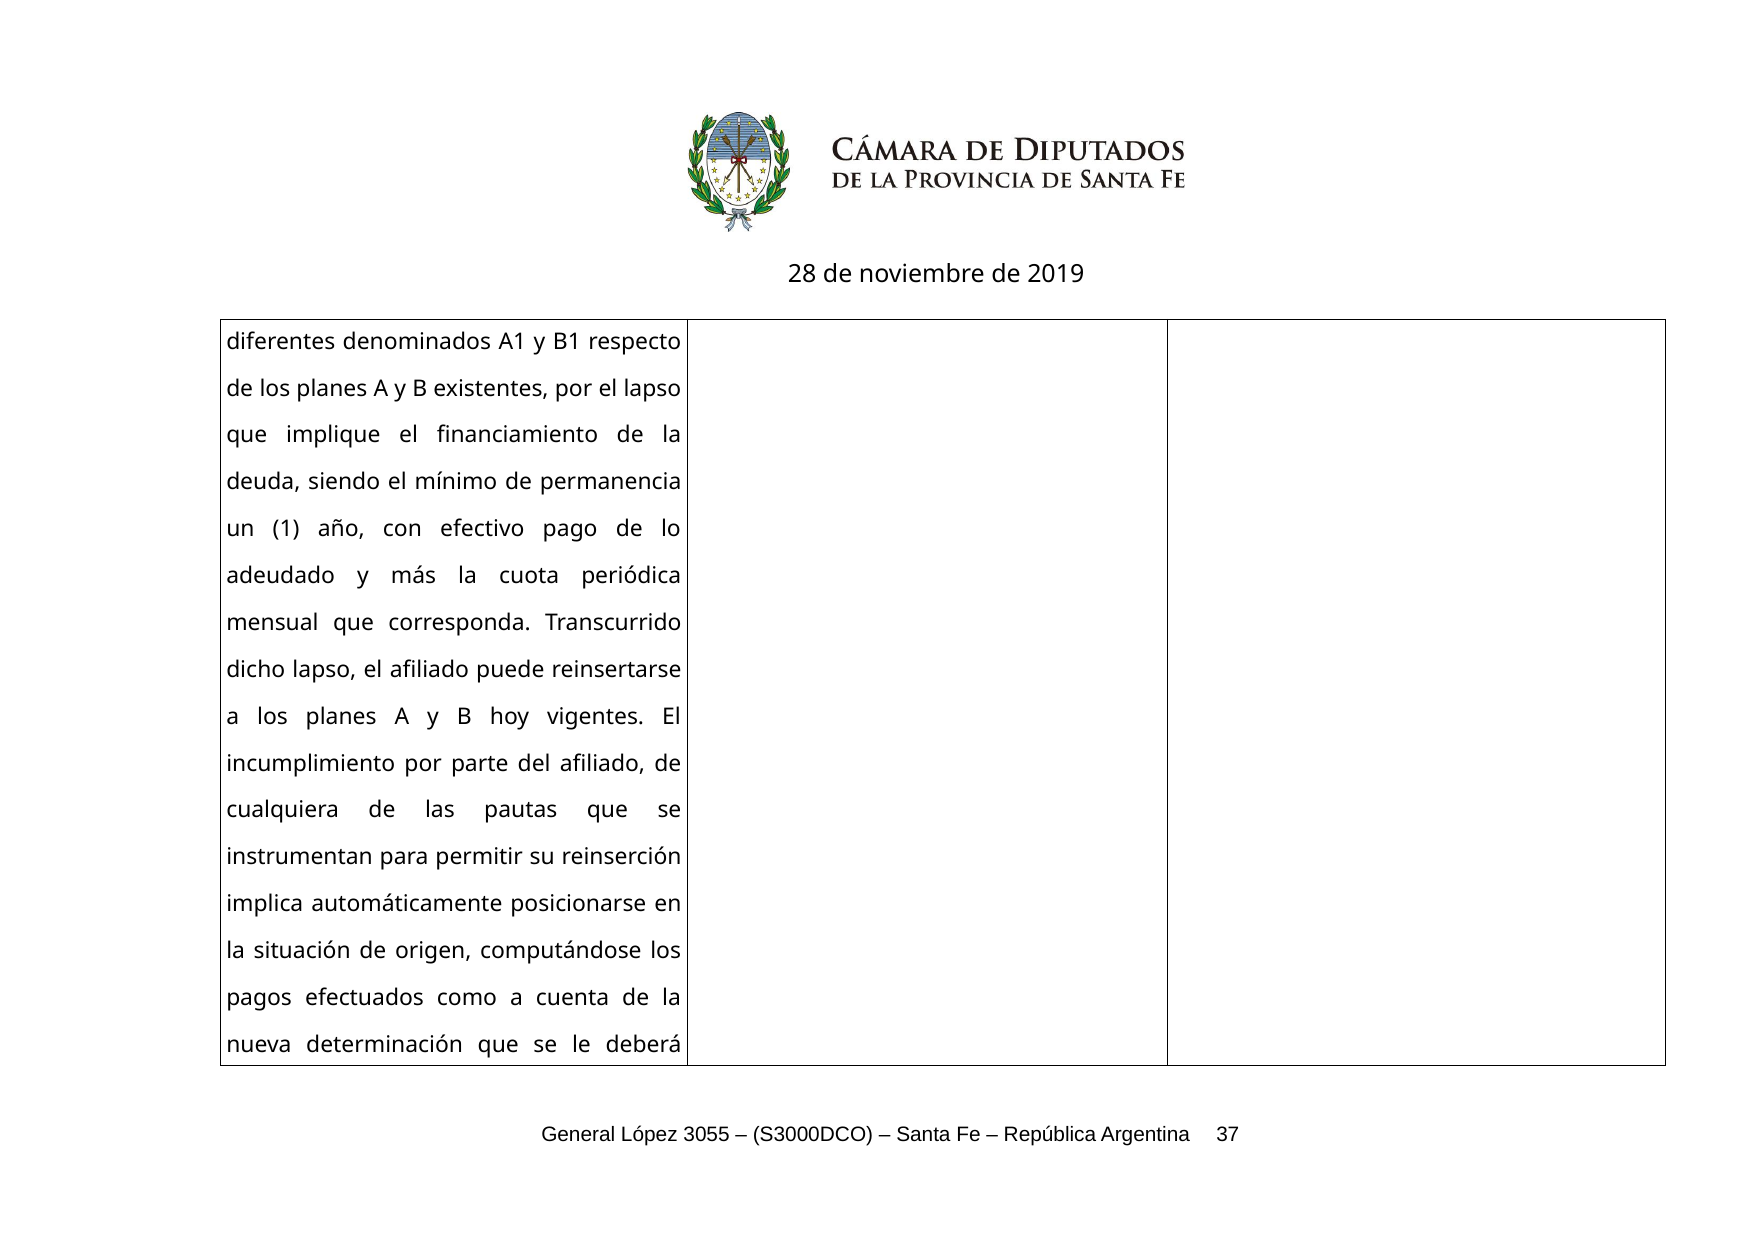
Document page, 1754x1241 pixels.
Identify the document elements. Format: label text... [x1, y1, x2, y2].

table_cell [1168, 320, 1665, 1065]
table_cell ARTÍCULO 2.- La Caja tiene por objeto asegurar, organizar, implementar y administrar un sistema de seguridad social, siendo sus objetivos primordiales los sistemas de previsión y de obra social, todos fundados en el principio de solidaridad complementado con el de equidad. ARTÍCULO 13.- El patrimonio de la Caja de Seguridad Social para los Profesionales del Arte de Curar de la Provincia de Santa Fe, se forma con su actual patrimonio y los siguientes recursos: Con los aportes personales obligatorios para previsión social y servicios sociales de los afiliados. Con los aportes personales voluntarios para previsión social y servicios sociales de los afiliados. Con las contribuciones originadas en actos profesionales del Arte de Curar, en jurisdicción de la Provincia de Santa Fe, las que están a cargo de los comitentes o de quienes reciban los servicios, en el tiempo, modo y forma que establezca el Directorio de la Caja conforme lo normado en esta ley en sus artículos 28, 29, 31, 36 y 38. Con el importe de la cuota o cuotas que abonan los afiliados de la Caja, para los subsidios establecidos en la presente ley o los que establezca el Directorio por resolución fundada. Con el importe de los intereses, multas y recargos, cualquiera fuera su concepto y su causa. Con los intereses y frutos civiles de los bienes de la Caja. . Con el importe proveniente del cobro de coseguros por prestaciones de obra social. Con las donaciones, herencias y legados que se hicieran a favor de la Caja. ARTÍCULO 14.- Los aportes personales están a cargo de los afiliados, efectuándose en concepto de: Aportes personales mensuales obligatorios. Aportes personales mensuales voluntarios. Para determinar el importe de los aportes personales se adopta la unidad de valor denominada "Módulo Previsional de Aporte" (MPA), el que se fija en función del análisis de la situación económico-financiera de la Caja, respaldado por informes técnicos y teniendo en cuenta la realidad económica de los aportantes y beneficiarios. El Directorio lo establece periódicamente mediante el dictado de la respectiva resolución. En todos los casos cualquier modificación del valor adoptada como Módulo Previsional de Aporte (MPA), se traslada automáticamente a los aportes vinculados con el mismo a partir del día primero del mes siguiente al de vigencia de su modificación. ARTÍCULO 15.- Los aportes personales mensuales están a cargo de los afiliados, siendo su pago de carácter obligatorio, debiéndose efectuar según la escala de categorías de los artículos 19 y 20, y quedando eximidos de tal obligatoriedad en el caso previsto en el artículo 81. En ningún caso la Caja devuelve los aportes efectuados, salvo las sumas ingresadas por error o pagos anticipados que excedan los términos del artículo 18. ARTÍCULO 16.- Los aportes personales mensuales previstos en el artículo 13 incisos b), c) y e), deben abonarse dentro de los quince (15) días corridos del mes siguiente al vencido, o el primer día hábil posterior si aquél no lo fuere. El Directorio conforme a la reglamentación que dicte, puede autorizar que los afiliados que lo soliciten -fundados en razones económicas extraordinarias- suspendan el pago de los aportes obligatorios a uno de los sistemas previstos en el artículo 2, por un período que no puede exceder los doce (12) meses continuos o treinta y seis (36) discontinuos. Al momento de presentarse la solicitud de cualquier prestación o beneficio no se debe adeudar suma alguna a la Caja. La autorización para suspender los pagos a la obra social provoca la suspensión para gozar de sus beneficios. Los importes devengados por el período de suspensión son abonados por los afiliados en las condiciones que establece la reglamentación. No puede solicitarse nueva franquicia si no se hubiere cancelado totalmente la deuda generada. ARTÍCULO 19.- Las categorías obligatorias a las que deben aportar mensualmente los afiliados, son las siguientes: Categoría "A": Para los afiliados en sus cinco (5) primeros años de antigüedad en el ejercicio profesional y que tengan menos de veintisiete (27) años de edad. Para los afiliados con más de treinta y cinco (35) años de antigüedad en el ejercicio profesional con aportes y que tengan más de ochenta (80) años de edad. Categoría "B": Para los afiliados en sus primeros nueve (9) años de antigüedad en el ejercicio profesional y que tengan menos de treinta y un (31) años de edad, no incluidos en la Categoría "A". Para los afiliados con más de treinta y cinco (35) años de antigüedad en el ejercicio profesional con aportes y que tengan más de sesenta y nueve (69) años de edad, no incluidos en la Categoría "A". Categoría "C": Para los afiliados en sus primeros trece (13) años de antigüedad en el ejercicio profesional y que tengan menos de treinta y cinco (35) años de edad, no incluidos en las categorías "A" y "B". b) Para los afiliados con más de treinta y cinco (35) años de ejercicio profesional con aportes y que tengan más de sesenta y cuatro (64) años de edad, no incluidos en las Categorías "A" y "B". . Categoría "D": Para los afiliados en sus primeros dieciocho (18) años de antigüedad en el ejercicio profesional y que tengan menos de cuarenta (40) años de edad no incluidos en las Categorías "A", "B" y "C". Para los afiliados con más de treinta (30) años de antigüedad en el ejercicio profesional con aportes y que tengan más de cincuenta y nueve (59) años de edad, no incluidos en las Categorías "A", "B" y "C". Categoría "E": Para los afiliados en sus primeros treinta (30) años de antigüedad en el ejercicio profesional y que tengan menos de sesenta (60) años de edad, no incluidos en las Categorías "A", "B", "C" y "D". Para todos los afiliados no encuadrados en las categorías precedentes. Se considera antigüedad en el ejercicio profesional a la que se inicia en la misma fecha de inscripción en la matrícula respectiva, en cualquier punto del territorio nacional. El cambio obligatorio de categoría a la inmediata siguiente, se produce automáticamente el día primero del mes siguiente al que efectivamente se cumplan las edades requeridas para cada una de las categorías o antigüedad en el ejercicio profesional. ARTÍCULO 20.- La cantidad de módulos previsionales de aporte que deben obligatoriamente abonar mensualmente los afiliados para las distintas categorías, son los siguientes: "A"- 3 módulos previsionales de aporte "B"- 12 módulos previsionales de aporte "C"- 18 módulos previsionales de aporte "D"- 24 módulos previsionales de aporte "E"- 30 módulos previsionales de aporte Los afiliados en las condiciones del artículo 6 inciso b) deben abonar, desde que lo disponga el Directorio y de acuerdo a la reglamentación pertinente, además de los módulos previsionales de aporte que le correspondan, un importe que se fija periódicamente por resolución del Directorio, por no generar contribución alguna a la comunidad vinculada y sin que ello signifique reconocimiento alguno de derechos a mayor haber de las prestaciones fijadas en esta ley. Los futuros nuevos afiliados deben abonar las obligaciones previsionales devengadas a partir de la vigencia de la presente ley, según la escala de categorías de aportes establecidas en el artículo 19 y en el presente artículo, u optar por aportar el setenta y cinco por ciento (75 %) o cincuenta por ciento (50 %) de la misma, constituyéndose las tres (3) alternativas en niveles de escala de categorías de aporte. En cualquiera de los niveles de la escala de categorías de aporte en la que se encuentren los . afiliados de hasta veintiséis (26) años de edad, tienen una obligación mínima mensual de tres (3) módulos previsionales de aporte. En el nivel que se ubiquen como resultado de la opción deben permanecer como mínimo un (1) año, pudiendo a futuro sólo optar por un nivel superior. La opción que realicen determina; en función de su trayectoria aportativa previsional, de la edad, de los años de ejercicio profesional, de la antigüedad en la afiliación a esta Caja y de acuerdo a las condiciones y requisitos que requiere la ley y su reglamentación; el acceso al derecho y la determinación del monto del haber previsional. ARTÍCULO 21.- Las categorías así como la cantidad de módulos previsionales de aporte de cada una de ellas, pueden ser modificadas por resolución fundada del Directorio, cuando resulte ello necesario dada la situación económico-financiera de la Caja. Se requiere para ello el voto afirmativo de las dos terceras (2/3) partes de sus miembros y aprobación por parte del Consejo de Representantes con igual mayoría especial. ARTÍCULO 25.- Ante la falta de pago de los aportes personales mensuales, el Directorio debe aplicar el siguiente procedimiento tendiente al cobro de lo adeudado: La Caja, dentro de los ciento ochenta (180) días de la generación de la deuda, procede a informar de tal situación y reclamar administrativamente al afiliado que registre deuda exigible, la cancelación de la misma. . En igual plazo se debe aplicar igual tratamiento a los afiliados con deuda exigible a la fecha de sanción de la presente ley. Si en el término de noventa (90) días el afiliado deudor no cumplimenta el reclamo administrativo normado en el inciso a) que le fuera realizado, obliga a la Caja a efectuar el reclamo extrajudicial. Transcurridos noventa (90) días y ante el incumplimiento del afiliado deudor de lo normado en el inciso b), la Caja debe ejercer las acciones judiciales pertinentes. El Directorio procede a cumplimentar el presente artículo en los plazos y modalidades que fija la reglamentación dictada al efecto. ARTÍCULO 47.- Para los juicios que inicie la Caja por cobro de los aportes personales mensuales, cuotas y contribuciones de cualquier naturaleza, gastos de administración, recargos, multas, intereses, sumas adeudadas por préstamos concedidos por la misma, y cualquier otra obligación impuesta por la presente ley, su reglamentación, reglamentos especiales o resolución de Directorio, procede por vía de apremio y será título suficiente para la ejecución el certificado, liquidación de deuda u otro documento expedido por la Caja y suscripto por lo menos, por el presidente y tesorero. Son competentes para entender en los juicios por apremio que inicie la Caja y a su elección, los Jueces del domicilio de la Caja o del deudor, siendo aplicable el Código de Procedimientos en lo Civil y Comercial de la Provincia para este tipo de juicios. Las actuaciones judiciales que inicie la Caja relativas al ejercicio de sus funciones y demás obligaciones y derechos emergentes de la presente ley, están exentas del pago de todo tributo fiscal de carácter provincial cualquiera fuera su naturaleza. ARTÍCULO 103.- El Directorio, de acuerdo a lo determinado en los artículos 2 y 50, debe instituir un servicio de Asistencia Médica Integral u Obra Social y Transplantes, para los afiliados activos y jubilados, pudiendo hacerlos extensivos a los familiares, pensionados y adherentes. También puede instituir un Servicio de Recreación y Turismo, el que es brindado a los afiliados activos y jubilados, pudiendo hacerlo extensivo a los familiares, pensionados y adherentes, y todas aquellas otras entidades que firmen con la institución convenios de reciprocidad. El Directorio queda facultado con la aprobación del Consejo de Representantes, para crear categorías de afiliados y distintos planes de cobertura, de las cuales una (1), por lo menos, es obligatoria a fin de cubrir un mínimo de prestaciones básicas o elementales, y establecer el monto que los beneficiarios deben abonar mensualmente en concepto de cuota, según los distintos planes y categorías y la extensión de las coberturas correspondientes a cada uno de los mismos, como igualmente el de los coseguros según las distintas prácticas dentro de cada plan. ARTÍCULO 104.- La afiliación a la obra social es automática y obligatoria para los afiliados activos y los jubilados de la Caja, con las excepciones que fije el Reglamento de Obra Social. ARTÍCULO 134.- En caso de vacante de un (1) consejero y ante imposibilidad de su suplente de asumir la titularidad, el Consejo de Representantes informa en un plazo no mayor de quince (15) días al Directorio, el que debe proceder a convocar a elecciones, por el período faltante, en el distrito electoral que queda sin representación. ARTÍCULO 187.- Los profesionales del Arte de Curar matriculados y no afiliados, los afiliados activos y los cancelados en la afiliación, que hasta el 31 de diciembre de 2004 no hubieran cumplido con el pago de los aportes obligatorios previsionales mínimos mensuales, instituidos por los artículos 19 y 20 de la Ley N° 10.419, pueden por única vez optar: Por el cómputo de todos los períodos de aportes obligatorios previsionales mínimos mensuales, abonando lo adeudado, o Por el cómputo de parte de los períodos de aportes obligatorios previsionales mínimos mensuales, no inferior al diez por ciento (10 %), abonando lo adeudado que resultare de la opción. La opción correspondiente al inc. b) del presente artículo genera la pérdida del cómputo de los períodos de aportes obligatorios previsionales mínimos mensuales, no abonados, en cuyo caso quedan extinguidas las obligaciones de los afiliados frente a la Caja por el respectivo período. La opción debe efectuarse dentro de los seis (6) meses de entrada en vigencia de la presente ley. El citado plazo puede ser ampliado por el Directorio, por única vez y por hasta sólo otro período igual. La opción positiva importa la obligación de ingresar los aportes impagos con más los intereses y accesorios estipulados en la presente ley y su reglamentación y con los instrumentos y metodologías de cobranzas previstos. El silencio del afiliado frente a las opciones ut supra mencionadas, se reputa como manifestación expresa de reconocimiento de todos los períodos de aportes obligatorios previsionales mínimos mensuales, como adeudados. Independientemente de lo dispuesto en los párrafos anteriores, los períodos mensuales ya abonados son reconocidos a los fines del otorgamiento de los beneficios previstos legalmente, o de su acreditación conforme a los regímenes de reciprocidad jubilatoria aplicables. El incumplimiento por parte del afiliado, de cualquiera de las pautas que se instrumentan para permitir su reinserción, implica automáticamente posicionarse en la situación de origen, computándose los pagos efectuados como a cuenta de la nueva determinación que se le deberá efectuar. ARTÍCULO 191.- Los profesionales del Arte de Curar matriculados y no afiliados, los afiliados activos y los cancelados en la afiliación que hasta el 31 de diciembre de 2004 no hubieran cumplido con el pago de los aportes obligatorios mínimos mensuales de obra social instituidos por los arts.12 inc. d) y concordantes de la Ley Nº 10.419, pueden por única vez optar por abonar el cien por ciento (100%) o el veinticinco por ciento (25 %) de lo adeudado, lo que conlleva a su reinserción con coberturas diferentes. La opción debe efectuarse dentro de los seis (6) meses de entrada en vigencia la modificación de la Ley Nº 10.419. El citado plazo puede ser ampliado por el Directorio, por única vez por hasta sólo otro igual período. El silencio del afiliado ante las opciones ut-supra mencionadas, se reputa como manifestación expresa de reconocimiento de la totalidad de los montos adeudados y de su obligación a regularizar los mismos, para permanecer con las coberturas que prevé la cartilla de prestaciones, y en cumplimiento de lo normado en el Reglamento de Obra Social vigente y en todo lo previsto . por esta ley. La opción por abonar el cien por ciento (100%) importa la obligación de ingresar los aportes impagos con más los intereses y accesorios estipulados en la presente ley y su reglamentación. El pago puede ser abonado al contado o financiado según las normas vigentes, permaneciendo con las coberturas que prevé la cartilla de prestaciones, y en cumplimiento de lo normado en el Reglamento de Obra Social vigente y en todo lo previsto por esta ley. La opción por abonar el veinticinco por ciento (25%) importa la obligación de ingresar los aportes impagos con más los intereses y accesorios estipulados en la presente ley y su reglamentación. El pago puede ser abonado al contado o financiado como máximo en tantas cuotas como años de atraso incluyan los aportes impagos, restableciendo los derechos al uso de los servicios de coberturas de salud en planes diferentes denominados A1 y B1 respecto de los planes A y B existentes, por el lapso que implique el financiamiento de la deuda, siendo el mínimo de permanencia un (1) año, con efectivo pago de lo adeudado y más la cuota periódica mensual que corresponda. Transcurrido dicho lapso, el afiliado puede reinsertarse a los planes A y B hoy vigentes. El incumplimiento por parte del afiliado, de cualquiera de las pautas que se instrumentan para permitir su reinserción implica automáticamente posicionarse en la situación de origen, computándose los pagos efectuados como a cuenta de la nueva determinación que se le deberá efectuar. [221, 320, 687, 1065]
table_cell [688, 320, 1167, 1065]
picture [687, 112, 1185, 236]
